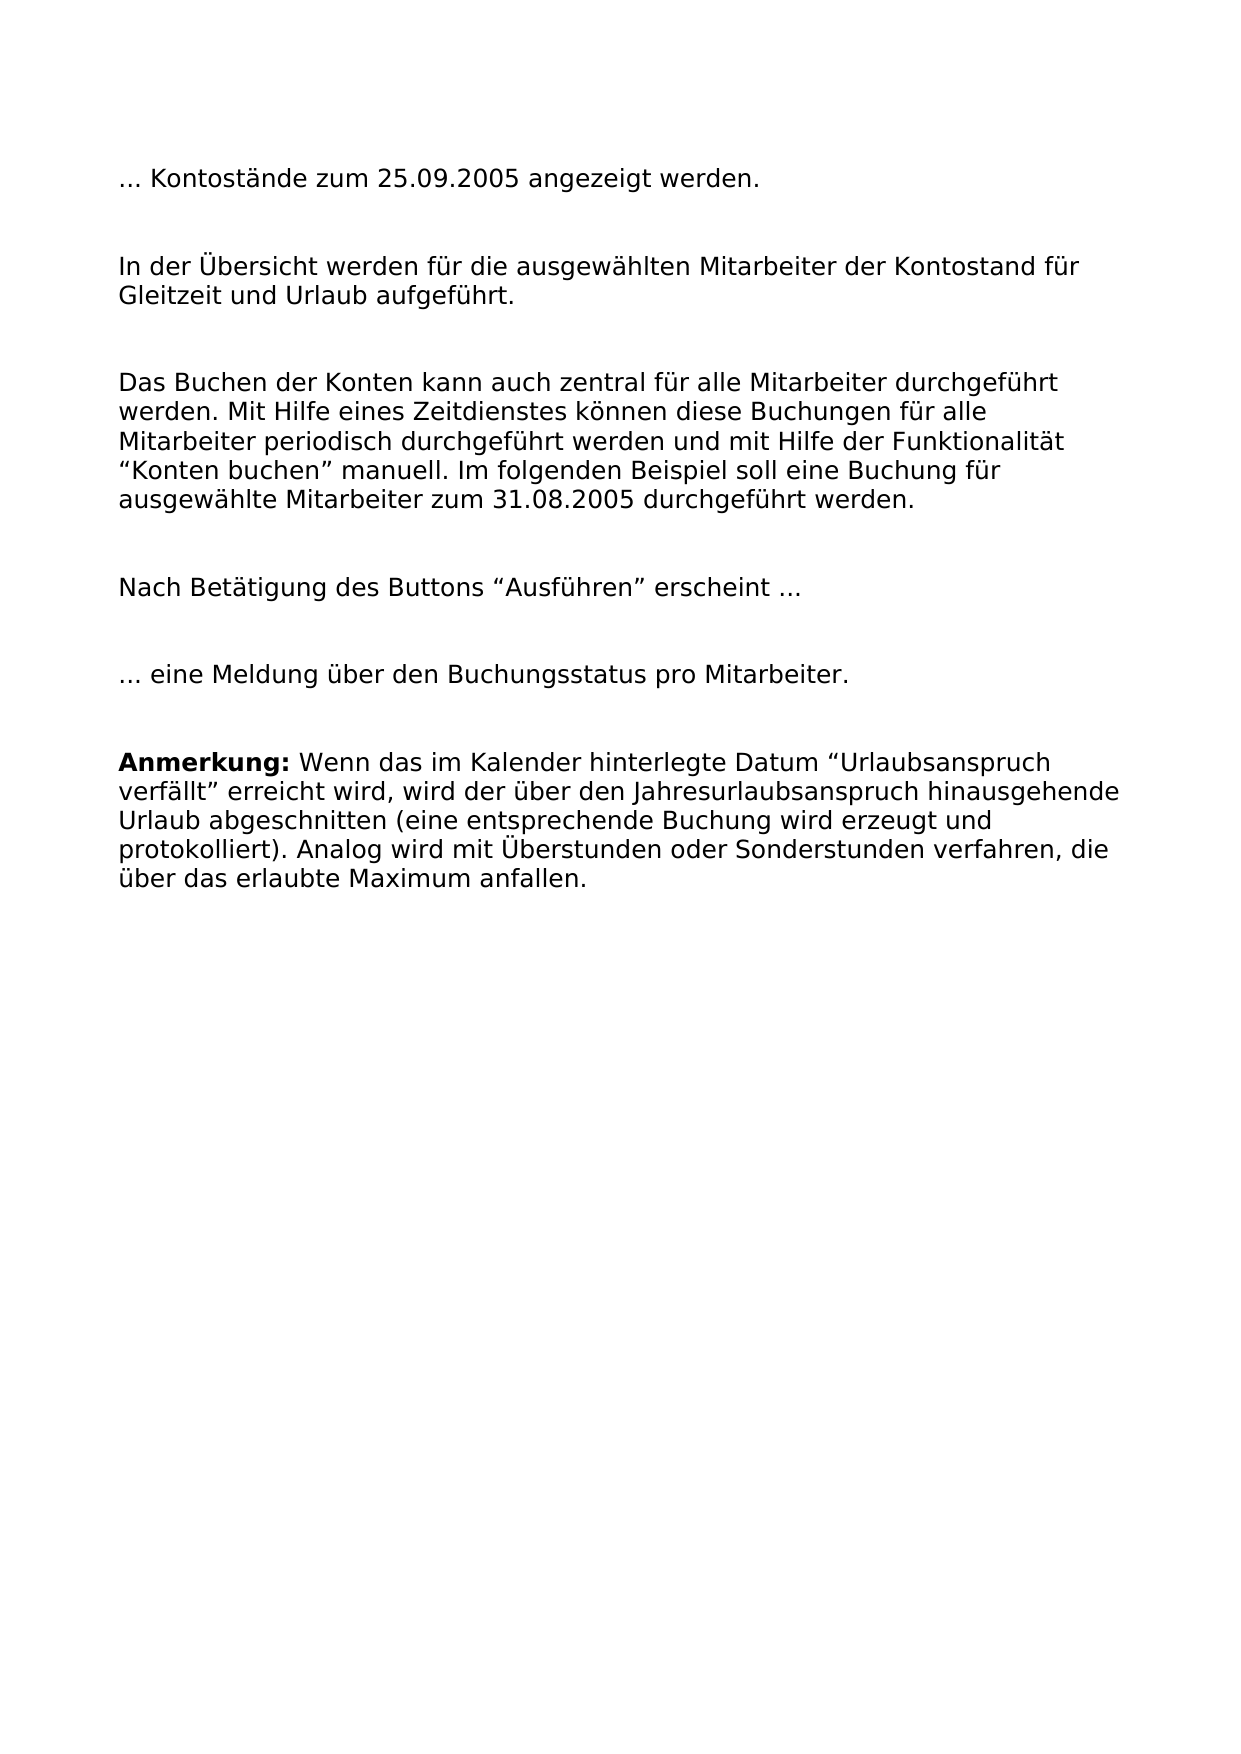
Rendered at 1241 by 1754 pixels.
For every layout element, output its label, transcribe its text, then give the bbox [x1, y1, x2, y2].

text Das Buchen der Konten kann auch zentral für alle Mitarbeiter durchgeführt werden. Mit Hilfe eines Zeitdienstes können diese Buchungen für alle Mitarbeiter periodisch durchgeführt werden und mit Hilfe der Funktionalität “Konten buchen” manuell. Im folgenden Beispiel soll eine Buchung für ausgewählte Mitarbeiter zum 31.08.2005 durchgeführt werden. [118, 368, 1122, 514]
text ... Kontostände zum 25.09.2005 angezeigt werden. [118, 164, 1122, 193]
text Anmerkung: Wenn das im Kalender hinterlegte Datum “Urlaubsanspruch verfällt” erreicht wird, wird der über den Jahresurlaubsanspruch hinausgehende Urlaub abgeschnitten (eine entsprechende Buchung wird erzeugt und protokolliert). Analog wird mit Überstunden oder Sonderstunden verfahren, die über das erlaubte Maximum anfallen. [118, 748, 1122, 894]
text Nach Betätigung des Buttons “Ausführen” erscheint ... [118, 573, 1122, 602]
text ... eine Meldung über den Buchungsstatus pro Mitarbeiter. [118, 660, 1122, 689]
text In der Übersicht werden für die ausgewählten Mitarbeiter der Kontostand für Gleitzeit und Urlaub aufgeführt. [118, 252, 1122, 310]
